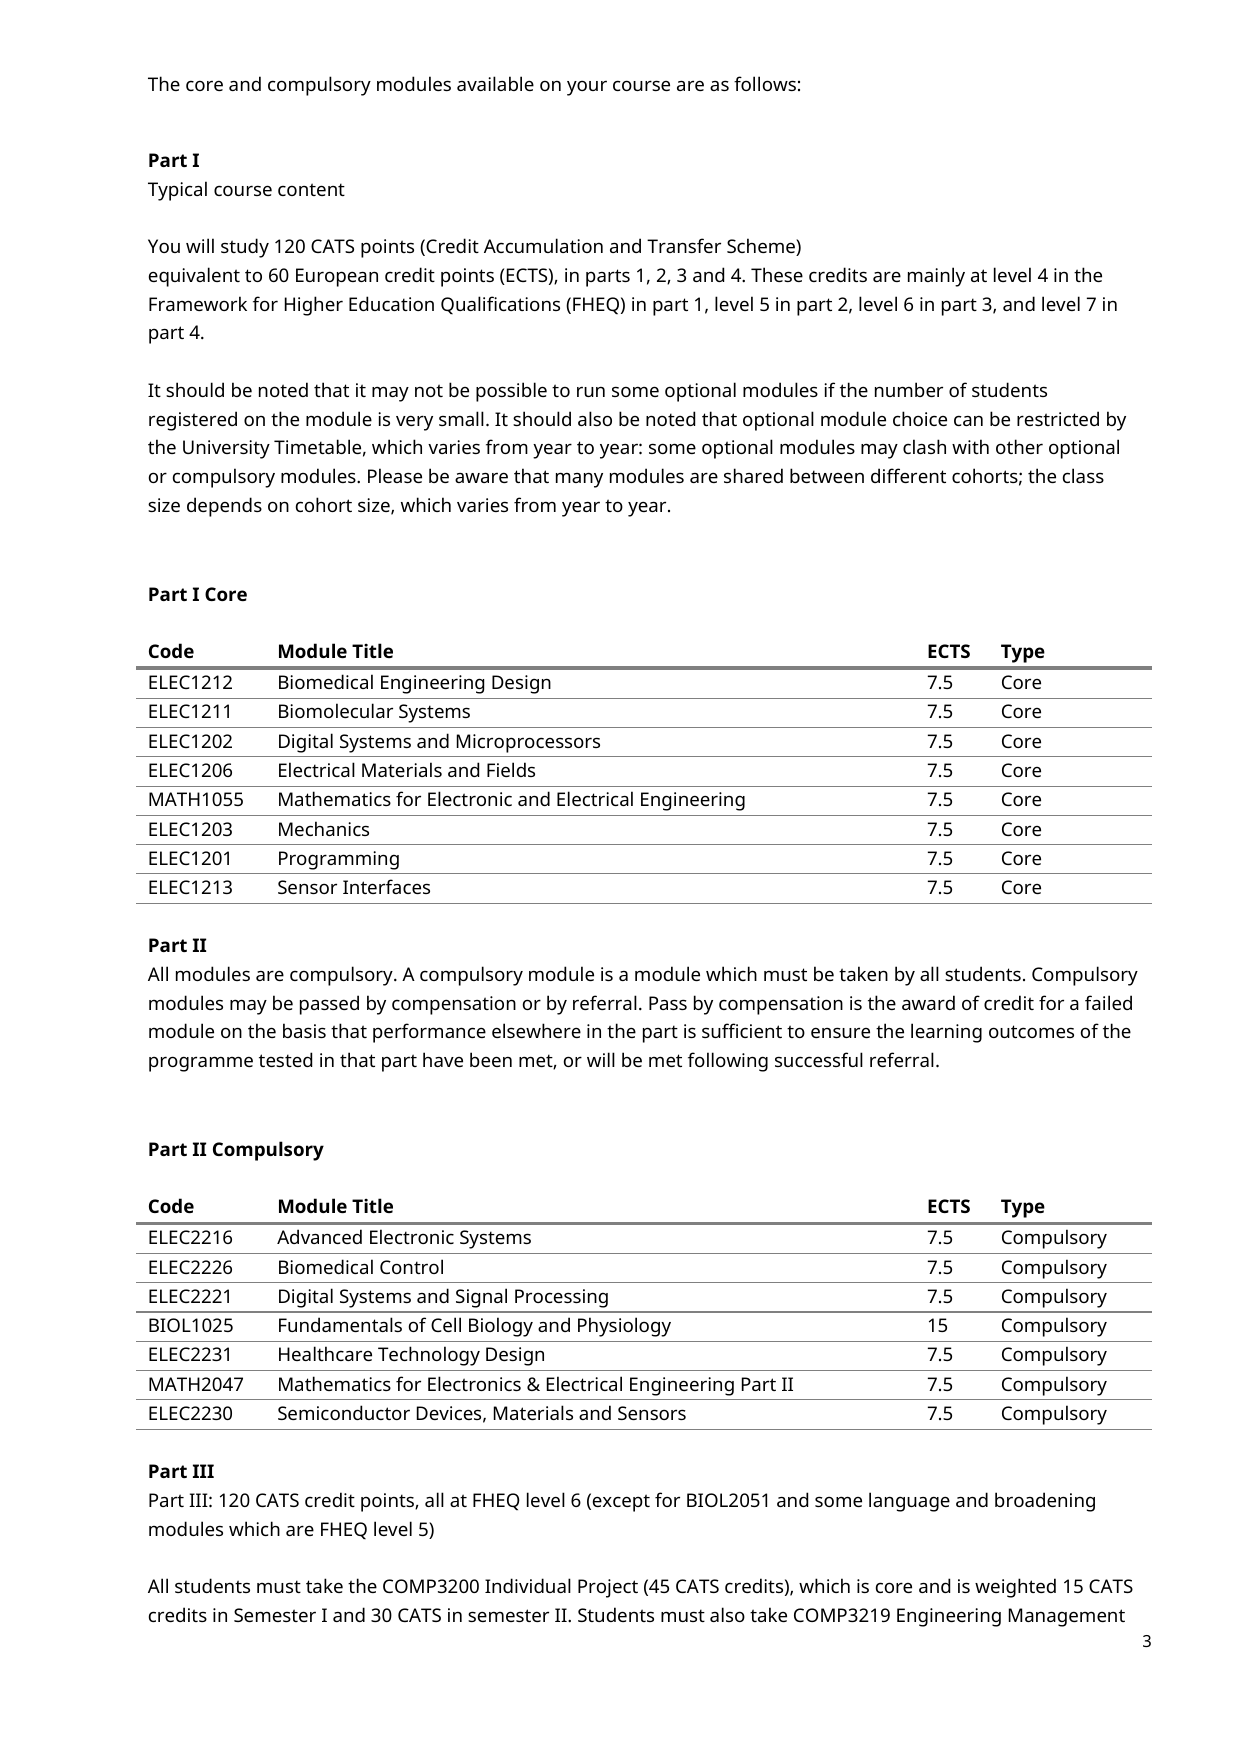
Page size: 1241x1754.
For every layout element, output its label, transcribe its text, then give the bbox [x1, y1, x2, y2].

table_cell Digital Systems and Microprocessors [266, 728, 916, 756]
table_cell 7.5 [916, 728, 989, 756]
table_cell ELEC1212 [136, 670, 266, 698]
table_cell Sensor Interfaces [266, 874, 916, 903]
table_cell Fundamentals of Cell Biology and Physiology [266, 1313, 916, 1341]
table_cell Compulsory [989, 1283, 1152, 1311]
table_cell Compulsory [989, 1225, 1152, 1253]
table_cell MATH2047 [136, 1371, 266, 1399]
table_cell ELEC1203 [136, 816, 266, 844]
table_cell Compulsory [989, 1254, 1152, 1282]
table_cell 7.5 [916, 787, 989, 815]
table_cell Core [989, 728, 1152, 756]
table_cell Mechanics [266, 816, 916, 844]
table_cell 7.5 [916, 699, 989, 727]
table_header Part I Typical course content You will study 120 CATS points (Credit Accumulation and Transfer Scheme) equivalent to 60 European credit points (ECTS), in parts 1, 2, 3 and 4. These credits are mainly at level 4 in the Framework for Higher Education Qualifications (FHEQ) in part 1, level 5 in part 2, level 6 in part 3, and level 7 in part 4. It should be noted that it may not be possible to run some optional modules if the number of students registered on the module is very small. It should also be noted that optional module choice can be restricted by the University Timetable, which varies from year to year: some optional modules may clash with other optional or compulsory modules. Please be aware that many modules are shared between different cohorts; the class size depends on cohort size, which varies from year to year. [136, 119, 1152, 552]
table_cell Type [989, 638, 1152, 666]
table_cell 7.5 [916, 1225, 989, 1253]
table_cell ELEC2226 [136, 1254, 266, 1282]
table_cell Core [989, 787, 1152, 815]
table_cell Electrical Materials and Fields [266, 757, 916, 786]
table_cell Part II All modules are compulsory. A compulsory module is a module which must be taken by all students. Compulsory modules may be passed by compensation or by referral. Pass by compensation is the award of credit for a failed module on the basis that performance elsewhere in the part is sufficient to ensure the learning outcomes of the programme tested in that part have been met, or will be met following successful referral. [136, 904, 1152, 1108]
table_cell 7.5 [916, 1342, 989, 1370]
table_cell 7.5 [916, 874, 989, 903]
table_cell Module Title [266, 638, 916, 666]
table_cell Part II Compulsory [136, 1108, 1152, 1193]
table_cell Core [989, 845, 1152, 873]
table_cell Mathematics for Electronic and Electrical Engineering [266, 787, 916, 815]
table_cell 7.5 [916, 1371, 989, 1399]
table_cell 7.5 [916, 1400, 989, 1428]
table_cell 7.5 [916, 670, 989, 698]
table_cell Semiconductor Devices, Materials and Sensors [266, 1400, 916, 1428]
table_cell Code [136, 1193, 266, 1222]
table_cell 7.5 [916, 757, 989, 786]
table_cell Core [989, 670, 1152, 698]
table_cell ELEC2221 [136, 1283, 266, 1311]
table_cell Compulsory [989, 1342, 1152, 1370]
table_cell BIOL1025 [136, 1313, 266, 1341]
table_cell ELEC1202 [136, 728, 266, 756]
table_cell Mathematics for Electronics & Electrical Engineering Part II [266, 1371, 916, 1399]
table_cell 7.5 [916, 816, 989, 844]
table_cell Module Title [266, 1193, 916, 1222]
table_cell MATH1055 [136, 787, 266, 815]
table_cell Core [989, 757, 1152, 786]
table_cell ECTS [916, 1193, 989, 1222]
table_cell Advanced Electronic Systems [266, 1225, 916, 1253]
table_cell ECTS [916, 638, 989, 666]
table_cell Compulsory [989, 1313, 1152, 1341]
table_cell Healthcare Technology Design [266, 1342, 916, 1370]
table_cell Part I Core [136, 553, 1152, 638]
table_cell Biomedical Control [266, 1254, 916, 1282]
table_cell 15 [916, 1313, 989, 1341]
table_cell ELEC1211 [136, 699, 266, 727]
table_cell 7.5 [916, 845, 989, 873]
table_cell Compulsory [989, 1371, 1152, 1399]
table_cell Digital Systems and Signal Processing [266, 1283, 916, 1311]
table_cell Programming [266, 845, 916, 873]
table_cell Core [989, 699, 1152, 727]
table_cell ELEC2231 [136, 1342, 266, 1370]
table_cell ELEC2216 [136, 1225, 266, 1253]
table_cell Biomedical Engineering Design [266, 670, 916, 698]
table_cell ELEC1206 [136, 757, 266, 786]
table_cell 7.5 [916, 1254, 989, 1282]
text The core and compulsory modules available on your course are as follows: [148, 71, 1152, 96]
table_cell Part III Part III: 120 CATS credit points, all at FHEQ level 6 (except for BIOL2051 and some language and broadening modules which are FHEQ level 5) All students must take the COMP3200 Individual Project (45 CATS credits), which is core and is weighted 15 CATS credits in Semester I and 30 CATS in semester II. Students must also take COMP3219 Engineering Management [136, 1430, 1152, 1628]
table_cell Type [989, 1193, 1152, 1222]
table_cell Core [989, 874, 1152, 903]
table_cell ELEC2230 [136, 1400, 266, 1428]
table_cell Core [989, 816, 1152, 844]
table_cell Code [136, 638, 266, 666]
table_cell ELEC1201 [136, 845, 266, 873]
table_cell Biomolecular Systems [266, 699, 916, 727]
table_cell Compulsory [989, 1400, 1152, 1428]
table_cell 7.5 [916, 1283, 989, 1311]
table_cell ELEC1213 [136, 874, 266, 903]
